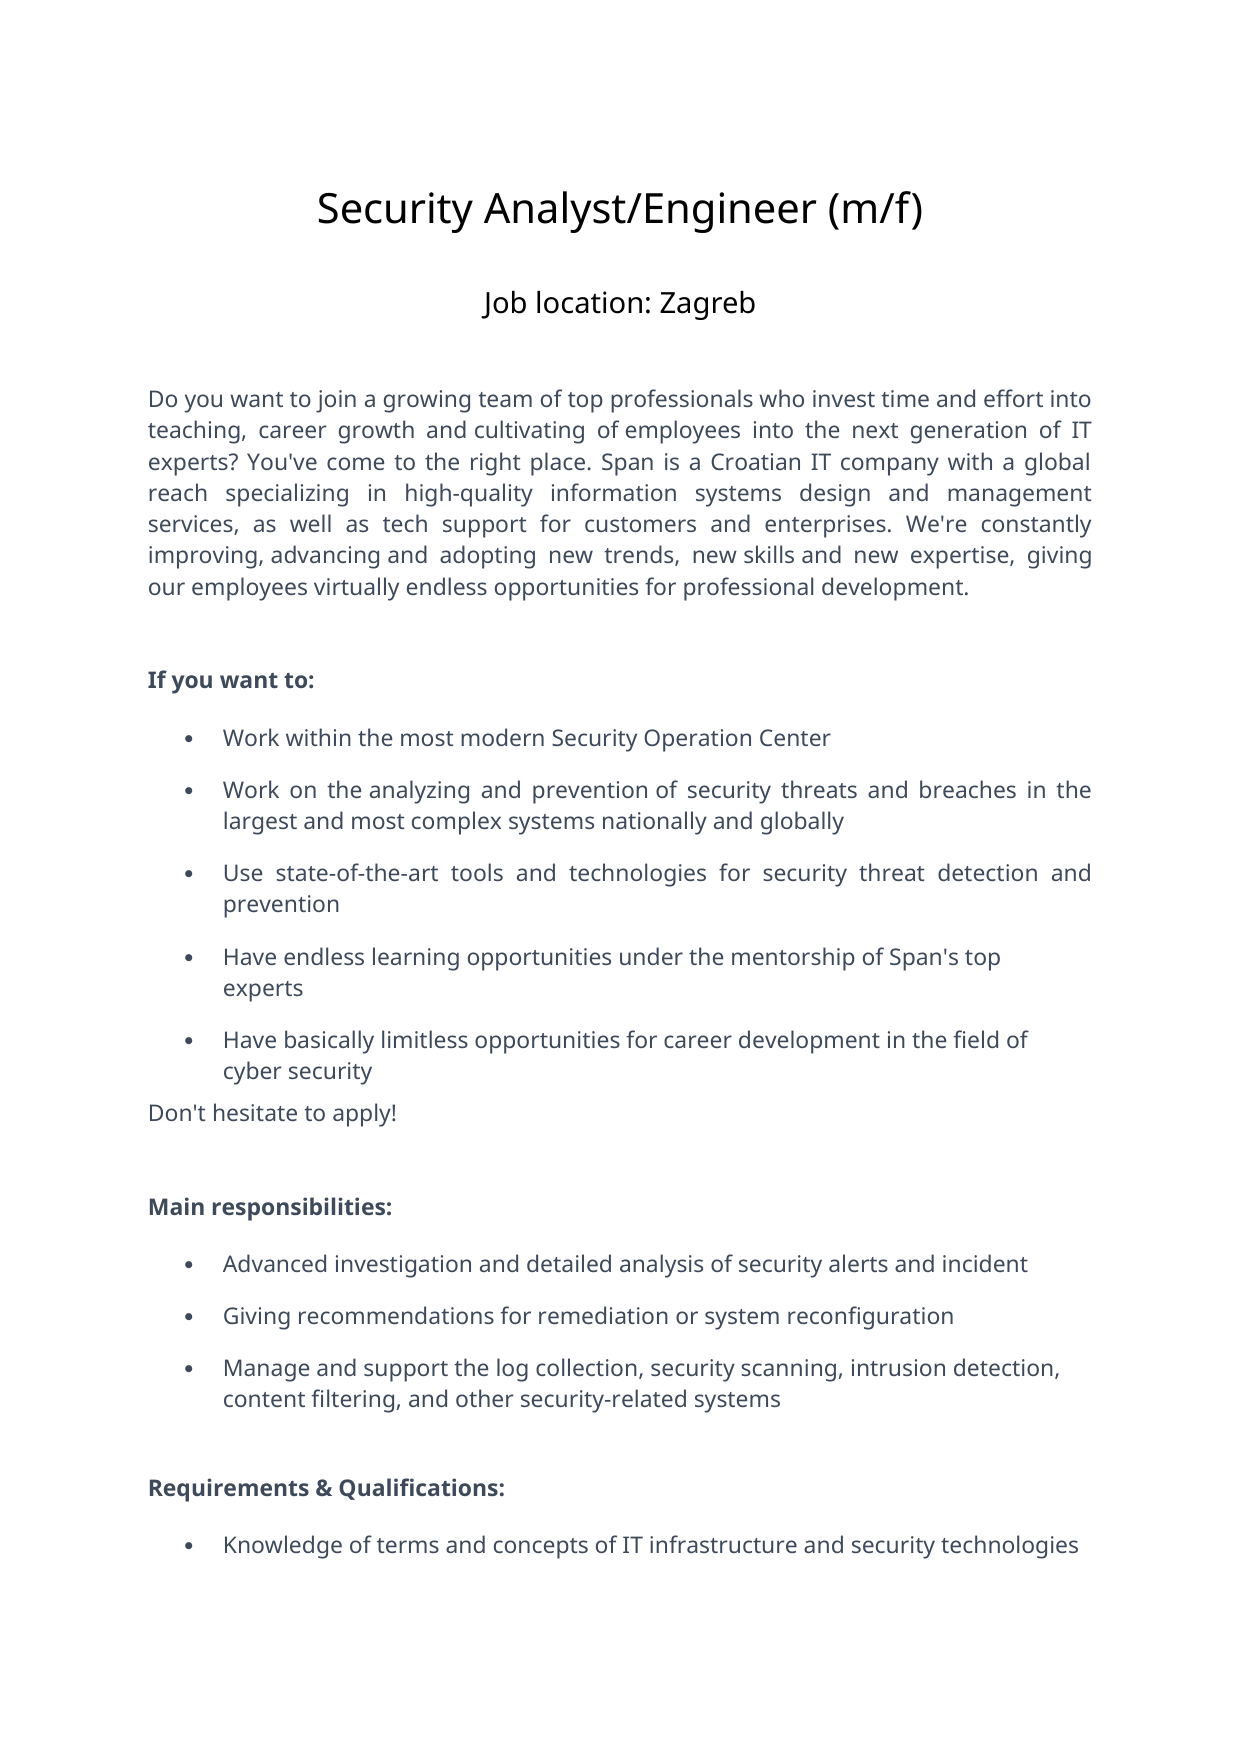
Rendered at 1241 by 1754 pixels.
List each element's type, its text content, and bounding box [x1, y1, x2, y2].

list Work within the most modern Security Operation Center [185, 722, 1093, 753]
text Do you want to join a growing team of top professionals who invest time and effort into teaching, career growth and cultivating of employees into the next generation of IT experts? You've come to the right place. Span is a Croatian IT company with a global reach specializing in high-quality information systems design and management services, as well as tech support for customers and enterprises. We're constantly improving, advancing and adopting new trends, new skills and new expertise, giving our employees virtually endless opportunities for professional development. [148, 383, 1093, 602]
text Requirements & Qualifications: [148, 1472, 1093, 1503]
list Have endless learning opportunities under the mentorship of Span's top experts [185, 941, 1093, 1003]
list Use state-of-the-art tools and technologies for security threat detection and prevention [185, 857, 1093, 920]
text If you want to: [148, 664, 1093, 696]
list Have basically limitless opportunities for career development in the field of cyber security [185, 1024, 1093, 1086]
list Advanced investigation and detailed analysis of security alerts and incident [185, 1248, 1093, 1279]
text Main responsibilities: [148, 1191, 1093, 1222]
subtitle Security Analyst/Engineer (m/f) [148, 179, 1093, 236]
list Knowledge of terms and concepts of IT infrastructure and security technologies [185, 1529, 1093, 1560]
list Giving recommendations for remediation or system reconfiguration [185, 1300, 1093, 1331]
list Manage and support the log collection, security scanning, intrusion detection, content filtering, and other security-related systems [185, 1352, 1093, 1414]
list Work on the analyzing and prevention of security threats and breaches in the largest and most complex systems nationally and globally [185, 774, 1093, 836]
text Don't hesitate to apply! [148, 1097, 1093, 1128]
subtitle Job location: Zagreb [148, 282, 1093, 322]
